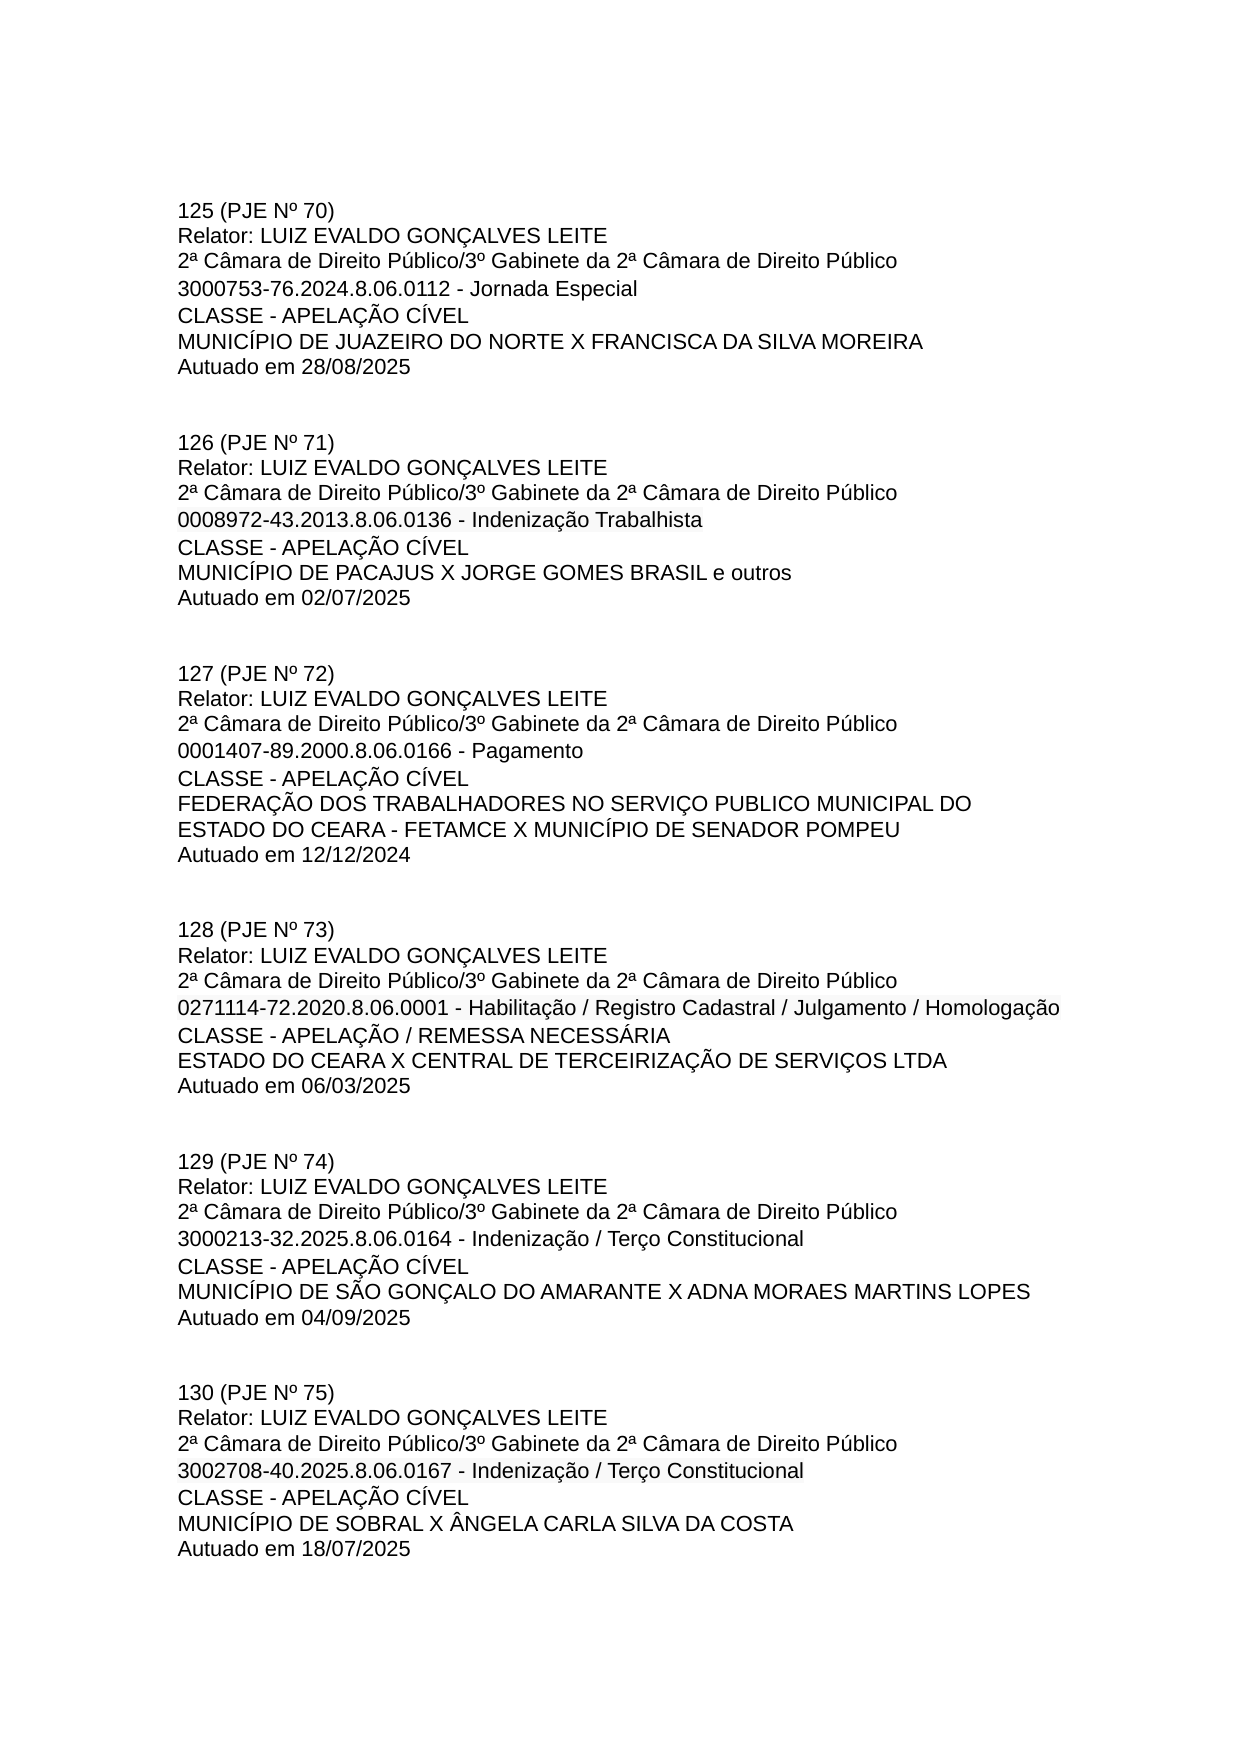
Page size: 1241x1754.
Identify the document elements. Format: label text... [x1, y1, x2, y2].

text 128 (PJE Nº 73) [177, 917, 1063, 942]
text 2ª Câmara de Direito Público/3º Gabinete da 2ª Câmara de Direito Público [177, 968, 1063, 993]
text Relator: LUIZ EVALDO GONÇALVES LEITE [177, 942, 1063, 968]
text Autuado em 06/03/2025 [177, 1073, 1063, 1098]
subtitle 0001407-89.2000.8.06.0166 - Pagamento [177, 738, 1063, 763]
text CLASSE - APELAÇÃO CÍVEL MUNICÍPIO DE SOBRAL X ÂNGELA CARLA SILVA DA COSTA [177, 1485, 1063, 1536]
text 2ª Câmara de Direito Público/3º Gabinete da 2ª Câmara de Direito Público [177, 480, 1063, 505]
subtitle 0271114-72.2020.8.06.0001 - Habilitação / Registro Cadastral / Julgamento / Homologação [177, 995, 1063, 1020]
text 130 (PJE Nº 75) [177, 1380, 1063, 1405]
text 127 (PJE Nº 72) [177, 661, 1063, 686]
text CLASSE - APELAÇÃO / REMESSA NECESSÁRIA ESTADO DO CEARA X CENTRAL DE TERCEIRIZAÇÃO DE SERVIÇOS LTDA [177, 1023, 1063, 1073]
text Relator: LUIZ EVALDO GONÇALVES LEITE [177, 1405, 1063, 1430]
text Relator: LUIZ EVALDO GONÇALVES LEITE [177, 686, 1063, 711]
subtitle 0008972-43.2013.8.06.0136 - Indenização Trabalhista [177, 507, 1063, 532]
text Relator: LUIZ EVALDO GONÇALVES LEITE [177, 1174, 1063, 1199]
text 126 (PJE Nº 71) [177, 429, 1063, 454]
text CLASSE - APELAÇÃO CÍVEL MUNICÍPIO DE JUAZEIRO DO NORTE X FRANCISCA DA SILVA MOREIRA [177, 303, 1063, 354]
text Autuado em 12/12/2024 [177, 842, 1063, 867]
text Autuado em 04/09/2025 [177, 1304, 1063, 1329]
text 2ª Câmara de Direito Público/3º Gabinete da 2ª Câmara de Direito Público [177, 248, 1063, 274]
subtitle 3002708-40.2025.8.06.0167 - Indenização / Terço Constitucional [177, 1458, 1063, 1483]
text CLASSE - APELAÇÃO CÍVEL MUNICÍPIO DE SÃO GONÇALO DO AMARANTE X ADNA MORAES MARTINS LOPES [177, 1254, 1063, 1304]
subtitle 3000213-32.2025.8.06.0164 - Indenização / Terço Constitucional [177, 1226, 1063, 1251]
subtitle 3000753-76.2024.8.06.0112 - Jornada Especial [177, 276, 1063, 301]
text Autuado em 02/07/2025 [177, 585, 1063, 610]
text 2ª Câmara de Direito Público/3º Gabinete da 2ª Câmara de Direito Público [177, 711, 1063, 736]
text 129 (PJE Nº 74) [177, 1149, 1063, 1174]
text Autuado em 28/08/2025 [177, 354, 1063, 379]
text 125 (PJE Nº 70) [177, 198, 1063, 223]
text 2ª Câmara de Direito Público/3º Gabinete da 2ª Câmara de Direito Público [177, 1199, 1063, 1224]
text Relator: LUIZ EVALDO GONÇALVES LEITE [177, 223, 1063, 248]
text CLASSE - APELAÇÃO CÍVEL FEDERAÇÃO DOS TRABALHADORES NO SERVIÇO PUBLICO MUNICIPAL DO ESTADO DO CEARA - FETAMCE X MUNICÍPIO DE SENADOR POMPEU [177, 766, 1063, 842]
text Relator: LUIZ EVALDO GONÇALVES LEITE [177, 454, 1063, 480]
text Autuado em 18/07/2025 [177, 1536, 1063, 1561]
text CLASSE - APELAÇÃO CÍVEL MUNICÍPIO DE PACAJUS X JORGE GOMES BRASIL e outros [177, 535, 1063, 585]
text 2ª Câmara de Direito Público/3º Gabinete da 2ª Câmara de Direito Público [177, 1430, 1063, 1456]
